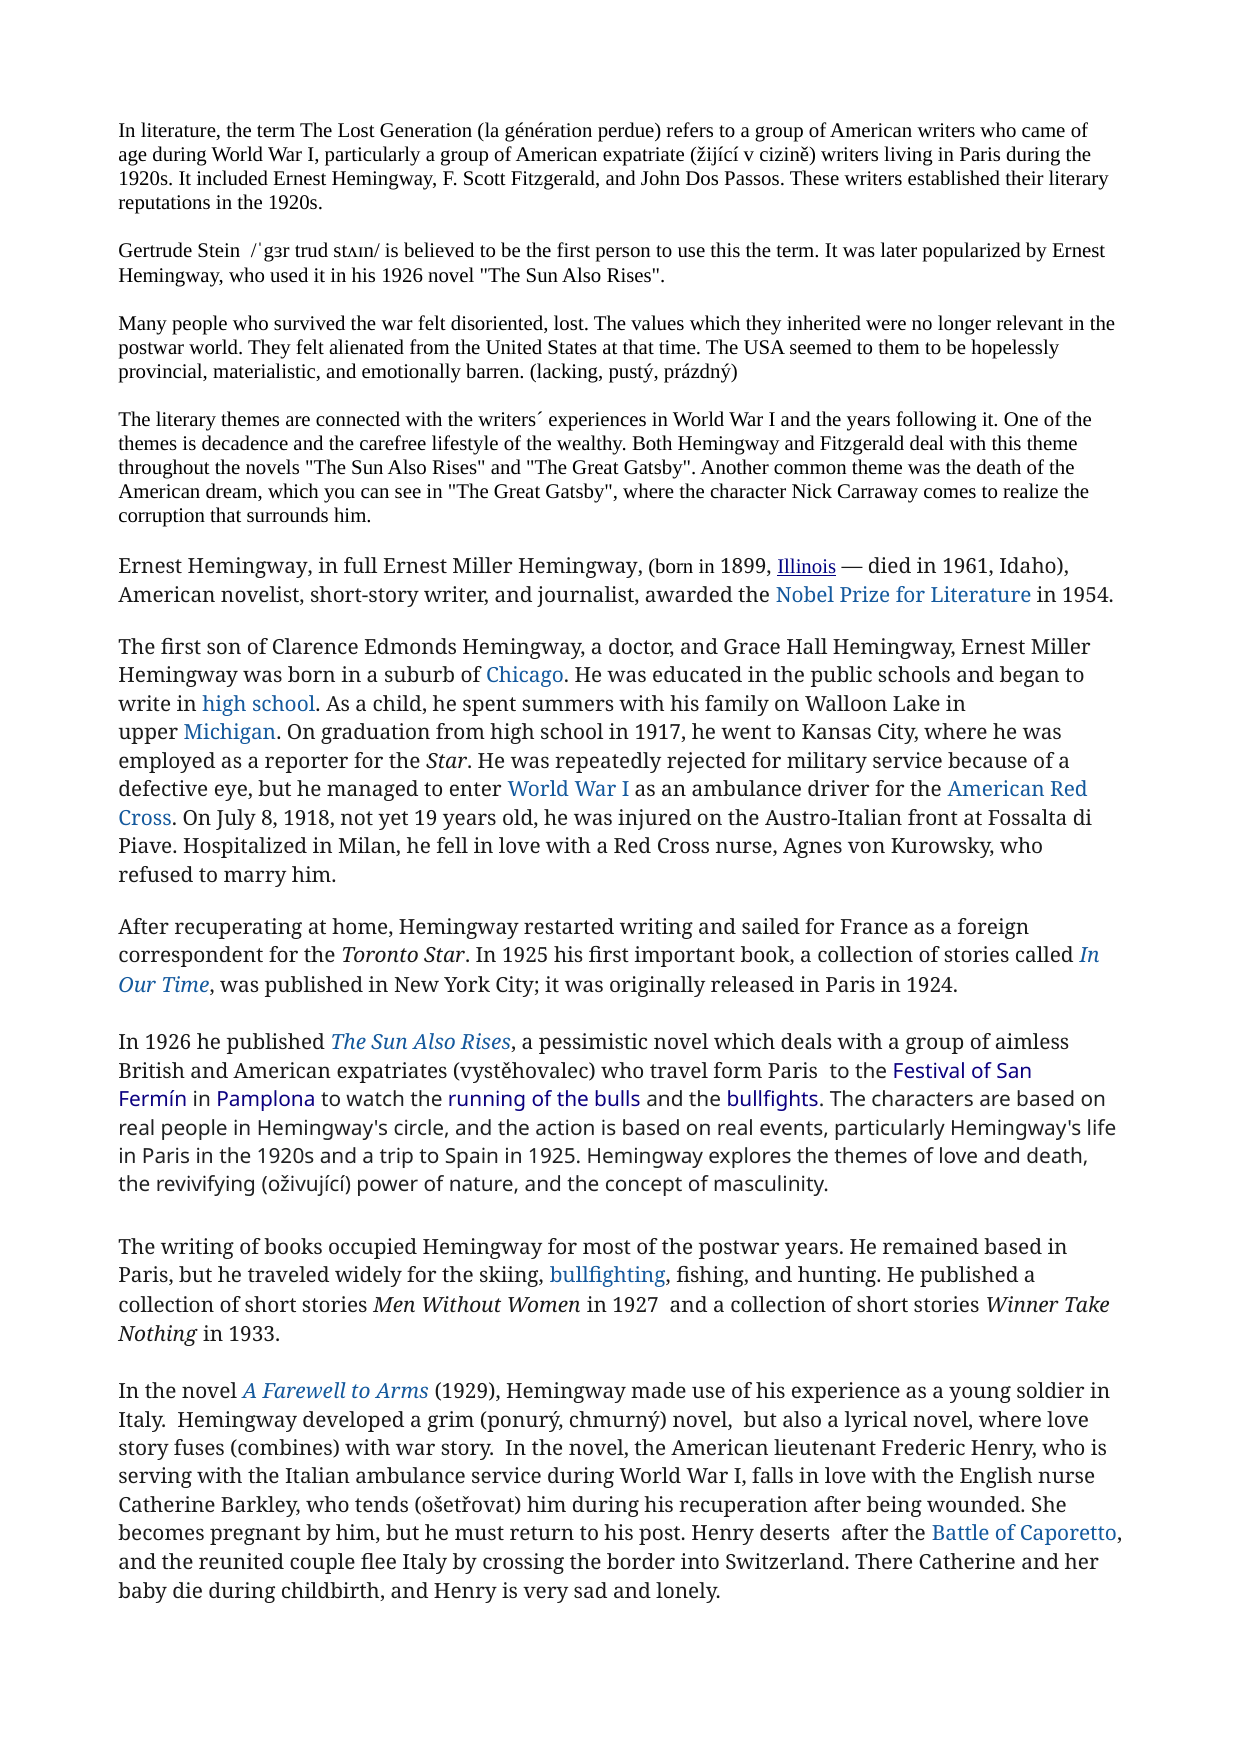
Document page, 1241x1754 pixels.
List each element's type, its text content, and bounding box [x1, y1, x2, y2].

text In the novel A Farewell to Arms (1929), Hemingway made use of his experience as a young soldier in Italy. Hemingway developed a grim (ponurý, chmurný) novel, but also a lyrical novel, where love story fuses (combines) with war story. In the novel, the American lieutenant Frederic Henry, who is serving with the Italian ambulance service during World War I, falls in love with the English nurse Catherine Barkley, who tends (ošetřovat) him during his recuperation after being wounded. She becomes pregnant by him, but he must return to his post. Henry deserts after the Battle of Caporetto, and the reunited couple flee Italy by crossing the border into Switzerland. There Catherine and her baby die during childbirth, and Henry is very sad and lonely. [118, 1376, 1122, 1605]
text The writing of books occupied Hemingway for most of the postwar years. He remained based in Paris, but he traveled widely for the skiing, bullfighting, fishing, and hunting. He published a collection of short stories Men Without Women in 1927 and a collection of short stories Winner Take Nothing in 1933. [118, 1232, 1122, 1348]
text Many people who survived the war felt disoriented, lost. The values which they inherited were no longer relevant in the postwar world. They felt alienated from the United States at that time. The USA seemed to them to be hopelessly provincial, materialistic, and emotionally barren. (lacking, pustý, prázdný) [118, 311, 1122, 383]
text Ernest Hemingway, in full Ernest Miller Hemingway, (born in 1899, Illinois — died in 1961, Idaho), American novelist, short-story writer, and journalist, awarded the Nobel Prize for Literature in 1954. [118, 551, 1122, 608]
text After recuperating at home, Hemingway restarted writing and sailed for France as a foreign correspondent for the Toronto Star. In 1925 his first important book, a collection of stories called In Our Time, was published in New York City; it was originally released in Paris in 1924. [118, 912, 1122, 998]
text The first son of Clarence Edmonds Hemingway, a doctor, and Grace Hall Hemingway, Ernest Miller Hemingway was born in a suburb of Chicago. He was educated in the public schools and began to write in high school. As a child, he spent summers with his family on Walloon Lake in upper Michigan. On graduation from high school in 1917, he went to Kansas City, where he was employed as a reporter for the Star. He was repeatedly rejected for military service because of a defective eye, but he managed to enter World War I as an ambulance driver for the American Red Cross. On July 8, 1918, not yet 19 years old, he was injured on the Austro-Italian front at Fossalta di Piave. Hospitalized in Milan, he fell in love with a Red Cross nurse, Agnes von Kurowsky, who refused to marry him. [118, 632, 1122, 888]
text The literary themes are connected with the writers´ experiences in World War I and the years following it. One of the themes is decadence and the carefree lifestyle of the wealthy. Both Hemingway and Fitzgerald deal with this theme throughout the novels "The Sun Also Rises" and "The Great Gatsby". Another common theme was the death of the American dream, which you can see in "The Great Gatsby", where the character Nick Carraway comes to realize the corruption that surrounds him. [118, 407, 1122, 527]
text Gertrude Stein /ˈgɜr trud stʌɪn/ is believed to be the first person to use this the term. It was later popularized by Ernest Hemingway, who used it in his 1926 novel "The Sun Also Rises". [118, 238, 1122, 287]
text In 1926 he published The Sun Also Rises, a pessimistic novel which deals with a group of aimless British and American expatriates (vystěhovalec) who travel form Paris to the Festival of San Fermín in Pamplona to watch the running of the bulls and the bullfights. The characters are based on real people in Hemingway's circle, and the action is based on real events, particularly Hemingway's life in Paris in the 1920s and a trip to Spain in 1925. Hemingway explores the themes of love and death, the revivifying (oživující) power of nature, and the concept of masculinity. [118, 1027, 1122, 1198]
text In literature, the term The Lost Generation (la génération perdue) refers to a group of American writers who came of age during World War I, particularly a group of American expatriate (žijící v cizině) writers living in Paris during the 1920s. It included Ernest Hemingway, F. Scott Fitzgerald, and John Dos Passos. These writers established their literary reputations in the 1920s. [118, 118, 1122, 214]
